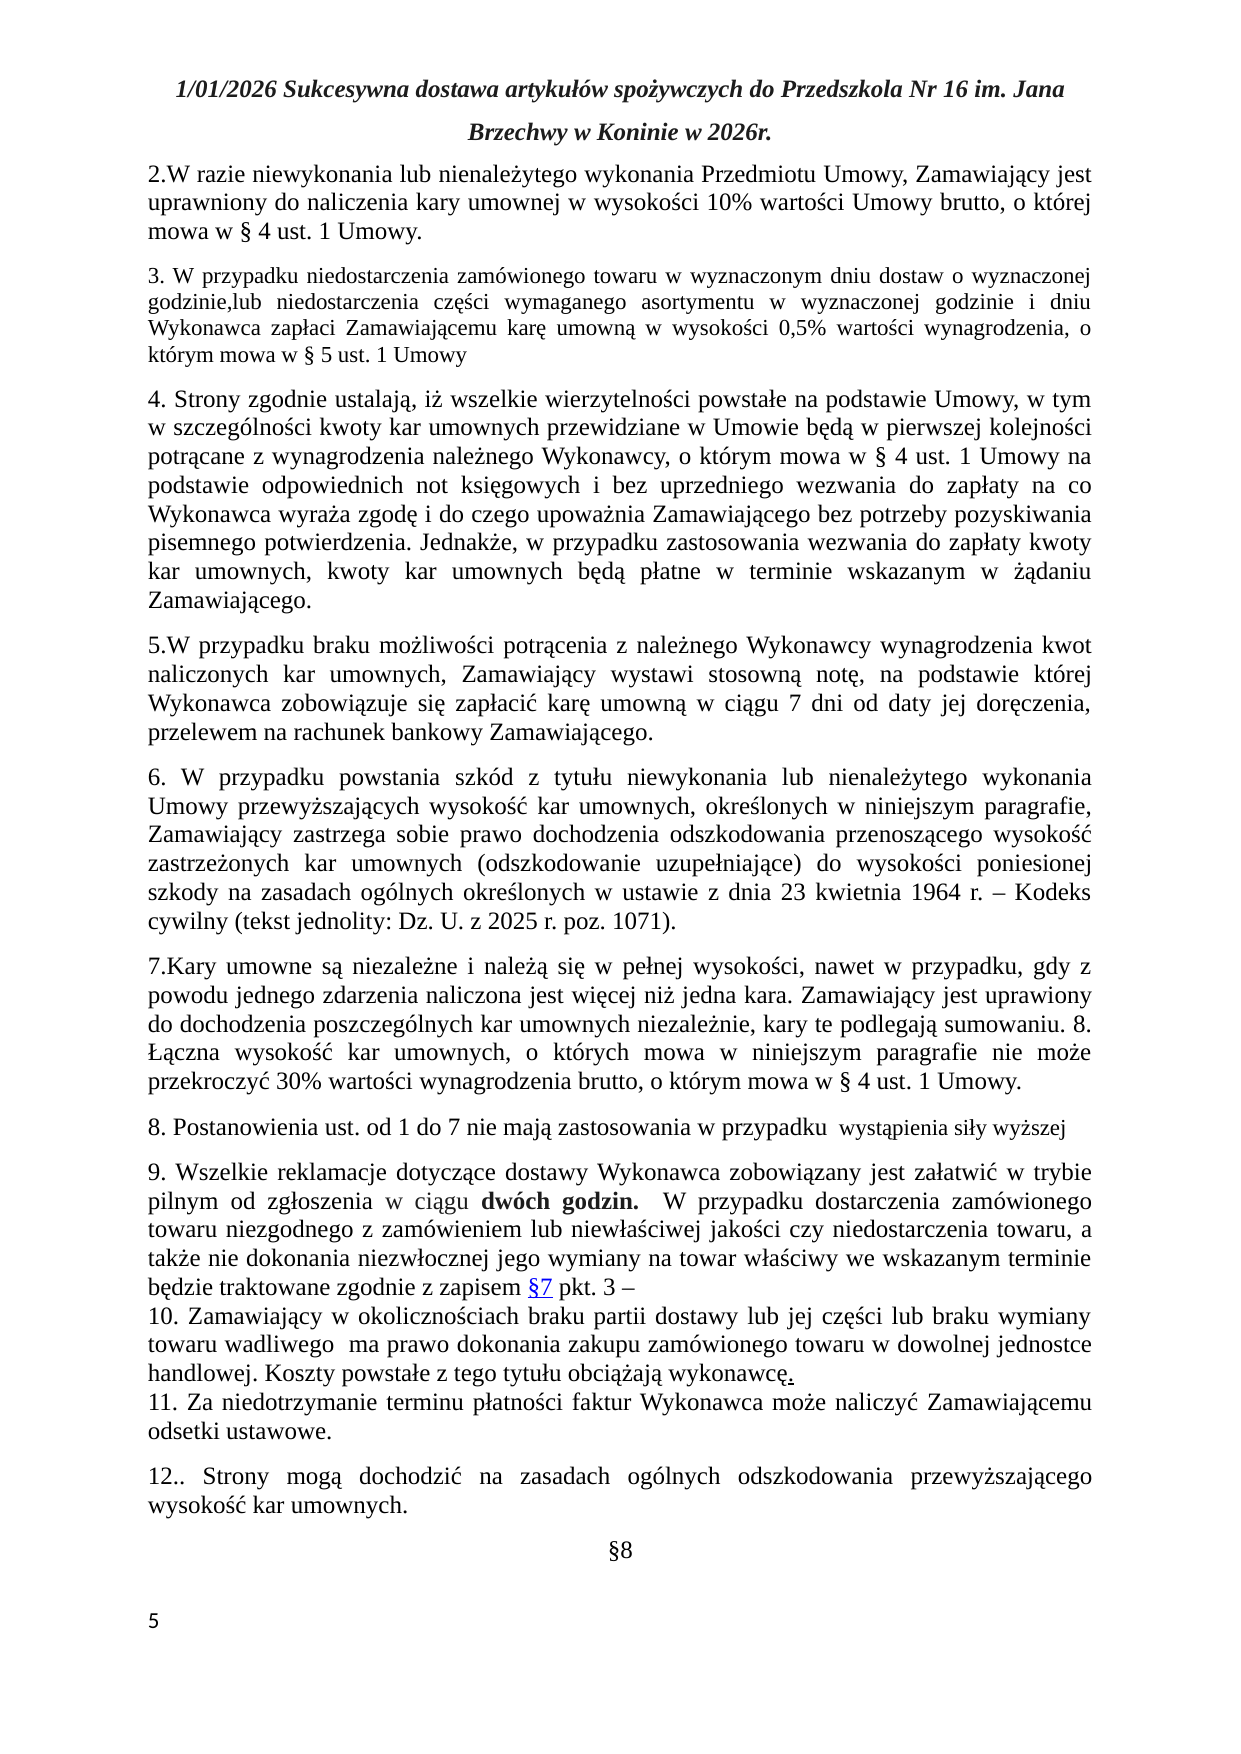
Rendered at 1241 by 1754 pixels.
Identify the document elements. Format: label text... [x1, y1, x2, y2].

text 5.W przypadku braku możliwości potrącenia z należnego Wykonawcy wynagrodzenia kwot naliczonych kar umownych, Zamawiający wystawi stosowną notę, na podstawie której Wykonawca zobowiązuje się zapłacić karę umowną w ciągu 7 dni od daty jej doręczenia, przelewem na rachunek bankowy Zamawiającego. [148, 630, 1093, 745]
text 10. Zamawiający w okolicznościach braku partii dostawy lub jej części lub braku wymiany towaru wadliwego ma prawo dokonania zakupu zamówionego towaru w dowolnej jednostce handlowej. Koszty powstałe z tego tytułu obciążają wykonawcę. [148, 1301, 1093, 1387]
text 6. W przypadku powstania szkód z tytułu niewykonania lub nienależytego wykonania Umowy przewyższających wysokość kar umownych, określonych w niniejszym paragrafie, Zamawiający zastrzega sobie prawo dochodzenia odszkodowania przenoszącego wysokość zastrzeżonych kar umownych (odszkodowanie uzupełniające) do wysokości poniesionej szkody na zasadach ogólnych określonych w ustawie z dnia 23 kwietnia 1964 r. – Kodeks cywilny (tekst jednolity: Dz. U. z 2025 r. poz. 1071). [148, 762, 1093, 934]
text 11. Za niedotrzymanie terminu płatności faktur Wykonawca może naliczyć Zamawiającemu odsetki ustawowe. [148, 1387, 1093, 1444]
text 3. W przypadku niedostarczenia zamówionego towaru w wyznaczonym dniu dostaw o wyznaczonej godzinie,lub niedostarczenia części wymaganego asortymentu w wyznaczonej godzinie i dniu Wykonawca zapłaci Zamawiającemu karę umowną w wysokości 0,5% wartości wynagrodzenia, o którym mowa w § 5 ust. 1 Umowy [148, 262, 1093, 367]
text 2.W razie niewykonania lub nienależytego wykonania Przedmiotu Umowy, Zamawiający jest uprawniony do naliczenia kary umownej w wysokości 10% wartości Umowy brutto, o której mowa w § 4 ust. 1 Umowy. [148, 159, 1093, 245]
text 9. Wszelkie reklamacje dotyczące dostawy Wykonawca zobowiązany jest załatwić w trybie pilnym od zgłoszenia w ciągu dwóch godzin. W przypadku dostarczenia zamówionego towaru niezgodnego z zamówieniem lub niewłaściwej jakości czy niedostarczenia towaru, a także nie dokonania niezwłocznej jego wymiany na towar właściwy we wskazanym terminie będzie traktowane zgodnie z zapisem §7 pkt. 3 – [148, 1157, 1093, 1301]
text 7.Kary umowne są niezależne i należą się w pełnej wysokości, nawet w przypadku, gdy z powodu jednego zdarzenia naliczona jest więcej niż jedna kara. Zamawiający jest uprawiony do dochodzenia poszczególnych kar umownych niezależnie, kary te podlegają sumowaniu. 8. Łączna wysokość kar umownych, o których mowa w niniejszym paragrafie nie może przekroczyć 30% wartości wynagrodzenia brutto, o którym mowa w § 4 ust. 1 Umowy. [148, 951, 1093, 1095]
text 12.. Strony mogą dochodzić na zasadach ogólnych odszkodowania przewyższającego wysokość kar umownych. [148, 1461, 1093, 1519]
text 8. Postanowienia ust. od 1 do 7 nie mają zastosowania w przypadku wystąpienia siły wyższej [148, 1112, 1093, 1140]
text §8 [148, 1535, 1093, 1564]
text 4. Strony zgodnie ustalają, iż wszelkie wierzytelności powstałe na podstawie Umowy, w tym w szczególności kwoty kar umownych przewidziane w Umowie będą w pierwszej kolejności potrącane z wynagrodzenia należnego Wykonawcy, o którym mowa w § 4 ust. 1 Umowy na podstawie odpowiednich not księgowych i bez uprzedniego wezwania do zapłaty na co Wykonawca wyraża zgodę i do czego upoważnia Zamawiającego bez potrzeby pozyskiwania pisemnego potwierdzenia. Jednakże, w przypadku zastosowania wezwania do zapłaty kwoty kar umownych, kwoty kar umownych będą płatne w terminie wskazanym w żądaniu Zamawiającego. [148, 384, 1093, 614]
